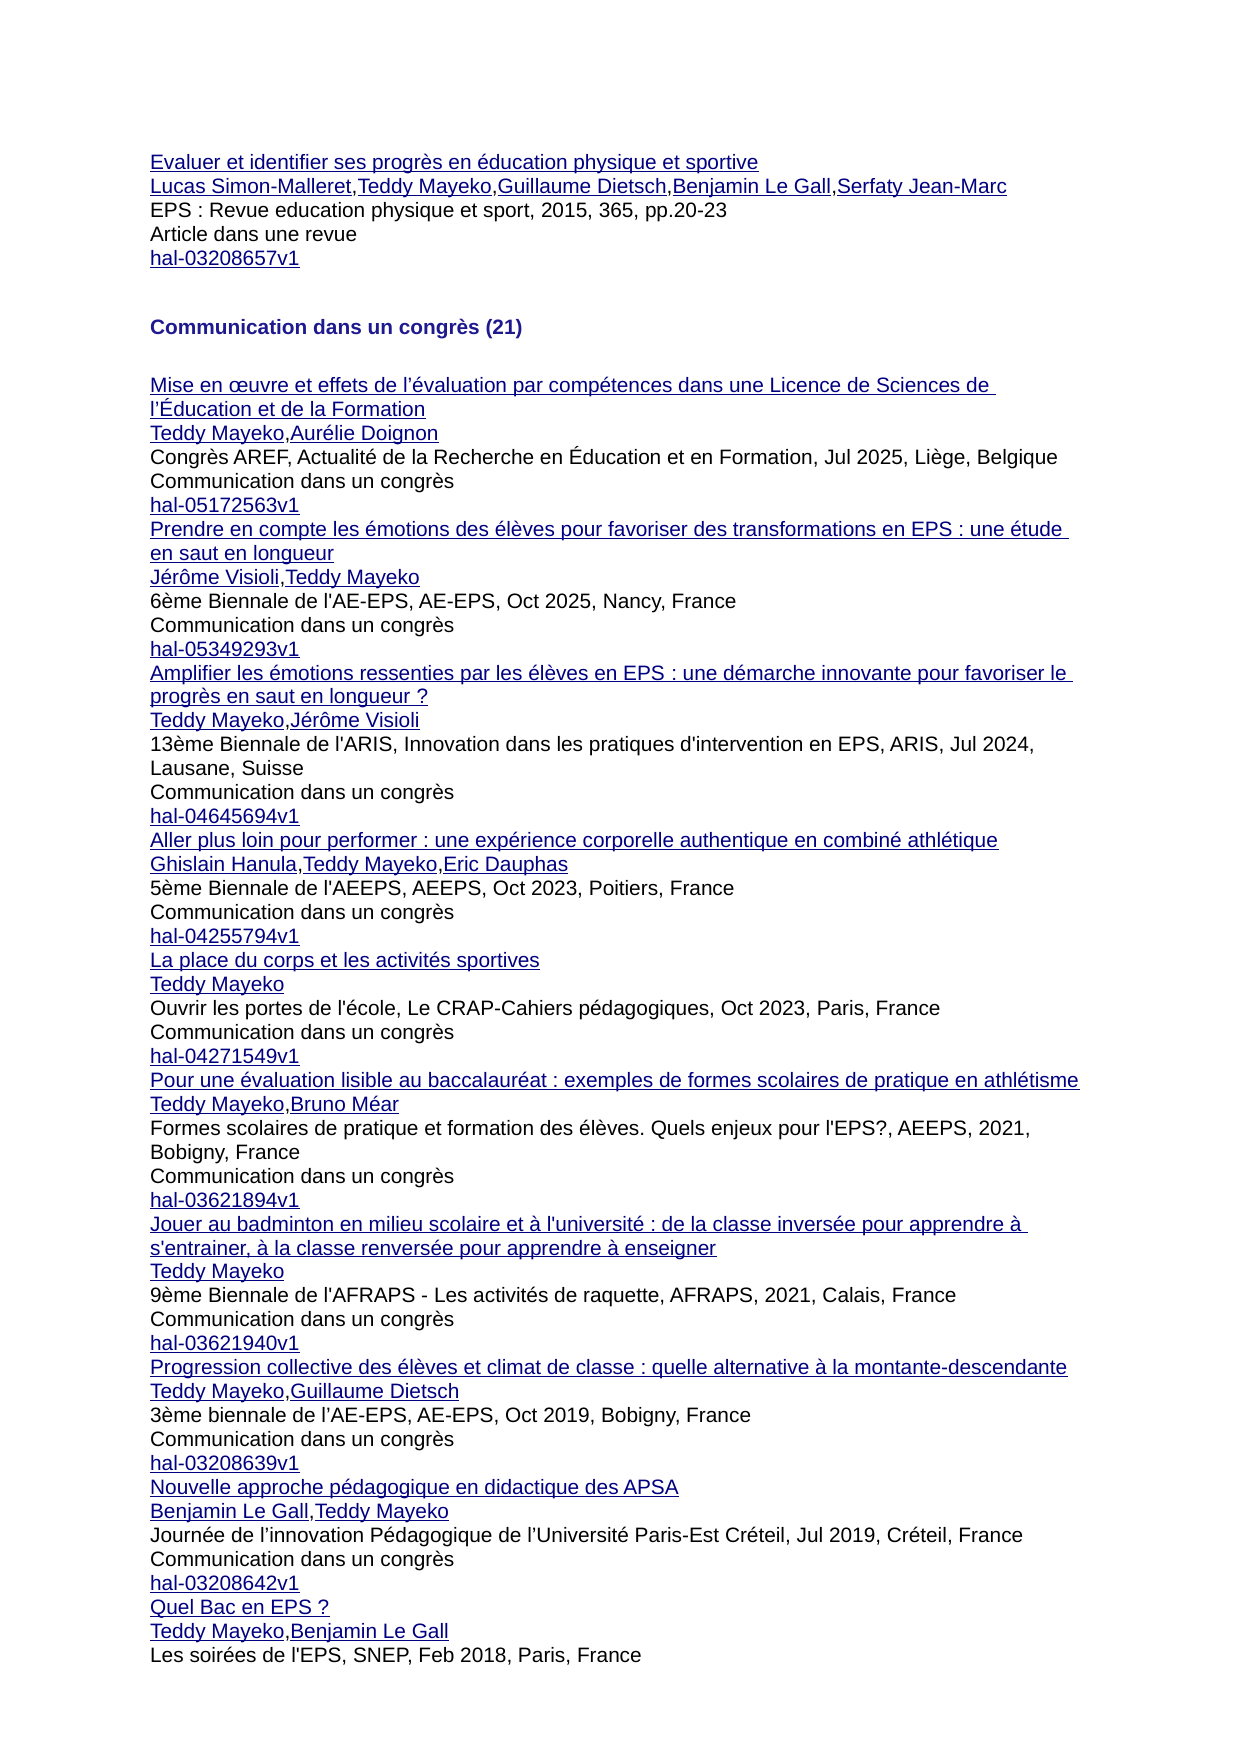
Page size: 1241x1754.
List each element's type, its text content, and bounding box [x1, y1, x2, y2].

table_cell Amplifier les émotions ressenties par les élèves en EPS : une démarche innovante pour favoriser le progrès en saut en longueur ? Teddy Mayeko,Jérôme Visioli 13ème Biennale de l'ARIS, Innovation dans les pratiques d'intervention en EPS, ARIS, Jul 2024, Lausane, Suisse Communication dans un congrès hal-04645694v1 [150, 660, 1090, 828]
table_cell Pour une évaluation lisible au baccalauréat : exemples de formes scolaires de pratique en athlétisme Teddy Mayeko,Bruno Méar Formes scolaires de pratique et formation des élèves. Quels enjeux pour l'EPS?, AEEPS, 2021, Bobigny, France Communication dans un congrès hal-03621894v1 [150, 1068, 1090, 1211]
table_cell La place du corps et les activités sportives Teddy Mayeko Ouvrir les portes de l'école, Le CRAP-Cahiers pédagogiques, Oct 2023, Paris, France Communication dans un congrès hal-04271549v1 [150, 948, 1090, 1068]
table_header Mise en œuvre et effets de l’évaluation par compétences dans une Licence de Sciences de l’Éducation et de la Formation Teddy Mayeko,Aurélie Doignon Congrès AREF, Actualité de la Recherche en Éducation et en Formation, Jul 2025, Liège, Belgique Communication dans un congrès hal-05172563v1 [150, 373, 1090, 517]
table_cell Progression collective des élèves et climat de classe : quelle alternative à la montante-descendante Teddy Mayeko,Guillaume Dietsch 3ème biennale de l’AE-EPS, AE-EPS, Oct 2019, Bobigny, France Communication dans un congrès hal-03208639v1 [150, 1355, 1090, 1475]
table_cell Aller plus loin pour performer : une expérience corporelle authentique en combiné athlétique Ghislain Hanula,Teddy Mayeko,Eric Dauphas 5ème Biennale de l'AEEPS, AEEPS, Oct 2023, Poitiers, France Communication dans un congrès hal-04255794v1 [150, 828, 1090, 948]
table_cell Quel Bac en EPS ? Teddy Mayeko,Benjamin Le Gall Les soirées de l'EPS, SNEP, Feb 2018, Paris, France [150, 1595, 1090, 1667]
table_cell Prendre en compte les émotions des élèves pour favoriser des transformations en EPS : une étude en saut en longueur Jérôme Visioli,Teddy Mayeko 6ème Biennale de l'AE-EPS, AE-EPS, Oct 2025, Nancy, France Communication dans un congrès hal-05349293v1 [150, 517, 1090, 660]
table_cell Nouvelle approche pédagogique en didactique des APSA Benjamin Le Gall,Teddy Mayeko Journée de l’innovation Pédagogique de l’Université Paris-Est Créteil, Jul 2019, Créteil, France Communication dans un congrès hal-03208642v1 [150, 1475, 1090, 1595]
table_cell Jouer au badminton en milieu scolaire et à l'université : de la classe inversée pour apprendre à s'entrainer, à la classe renversée pour apprendre à enseigner Teddy Mayeko 9ème Biennale de l'AFRAPS - Les activités de raquette, AFRAPS, 2021, Calais, France Communication dans un congrès hal-03621940v1 [150, 1211, 1090, 1355]
table_cell Evaluer et identifier ses progrès en éducation physique et sportive Lucas Simon-Malleret,Teddy Mayeko,Guillaume Dietsch,Benjamin Le Gall,Serfaty Jean-Marc EPS : Revue education physique et sport, 2015, 365, pp.20-23 Article dans une revue hal-03208657v1 [150, 150, 1090, 270]
subtitle Communication dans un congrès (21) [150, 314, 1090, 338]
